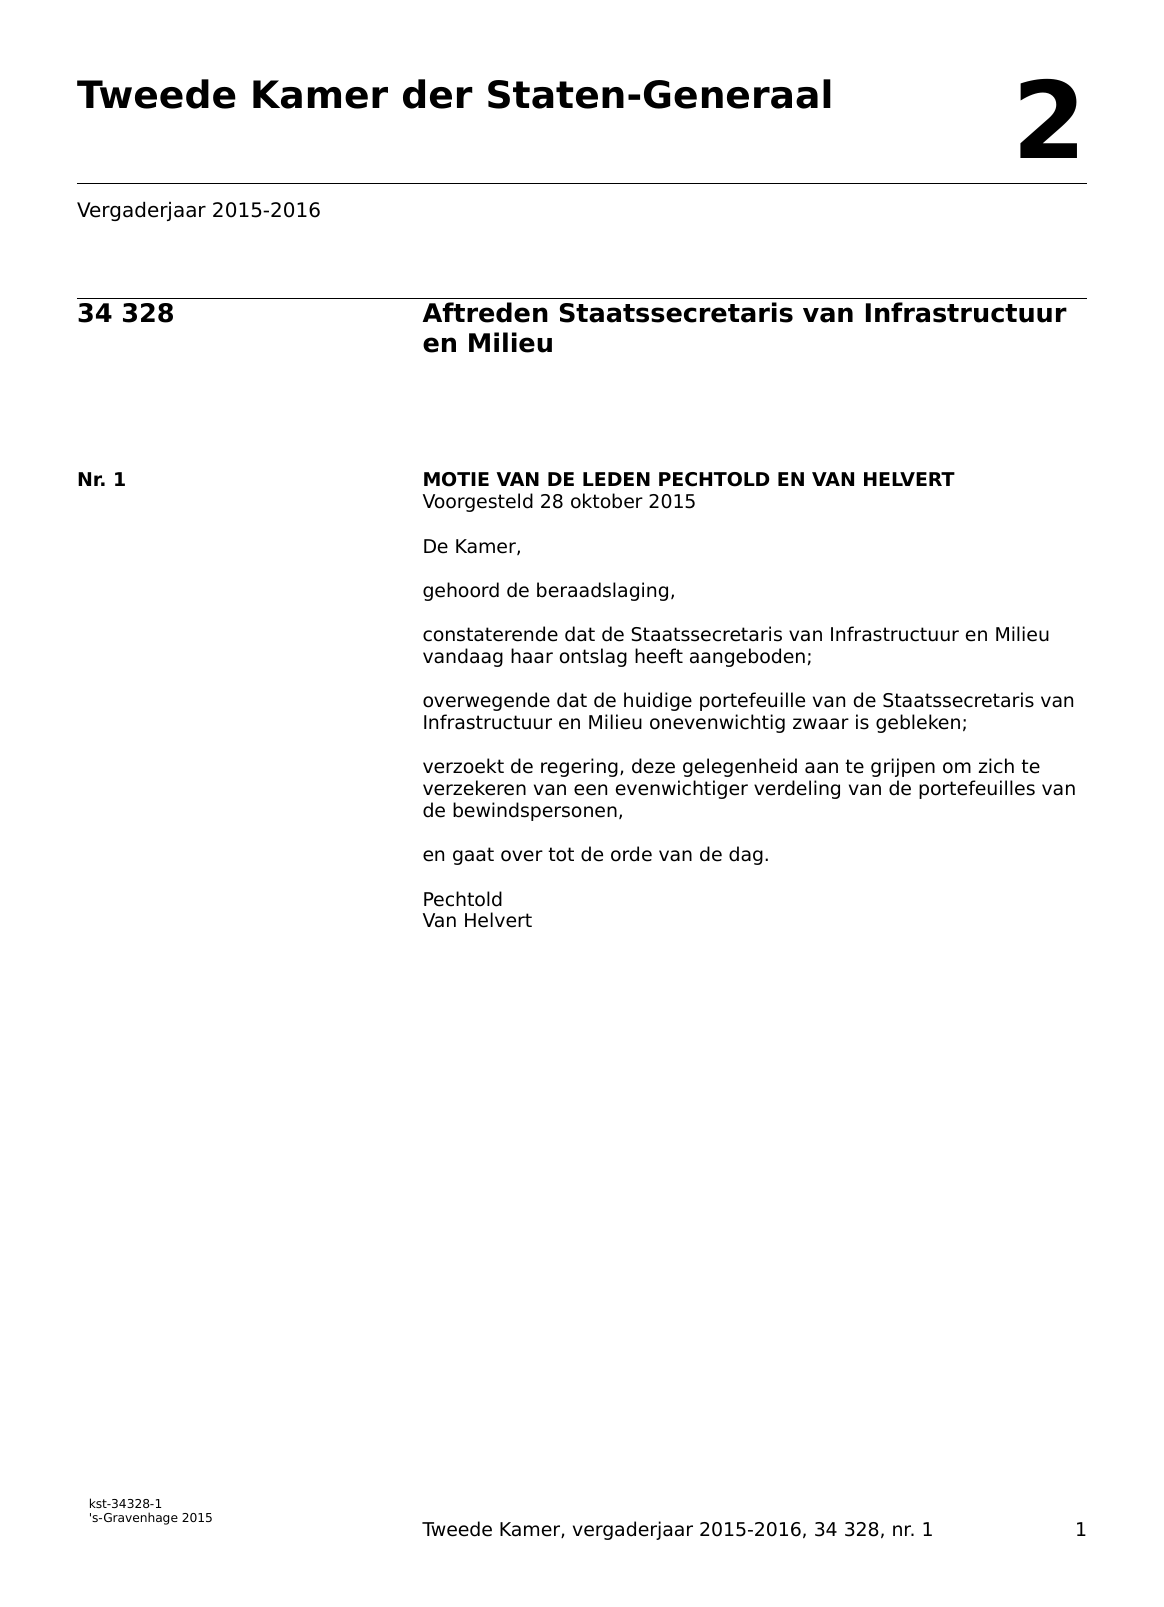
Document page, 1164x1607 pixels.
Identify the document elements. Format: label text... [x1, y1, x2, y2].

text en gaat over tot de orde van de dag. [422, 844, 1087, 866]
table_header Tweede Kamer der Staten-Generaal [77, 59, 886, 183]
text overwegende dat de huidige portefeuille van de Staatssecretaris van Infrastructuur en Milieu onevenwichtig zwaar is gebleken; [422, 690, 1087, 734]
text constaterende dat de Staatssecretaris van Infrastructuur en Milieu vandaag haar ontslag heeft aangeboden; [422, 624, 1087, 668]
text 's-Gravenhage 2015 [88, 1511, 323, 1525]
subtitle 34 328 Aftreden Staatssecretaris van Infrastructuur en Milieu [77, 299, 1087, 358]
text gehoord de beraadslaging, [422, 580, 1087, 602]
text kst-34328-1 [88, 1497, 323, 1511]
text Pechtold [422, 888, 1087, 910]
text Voorgesteld 28 oktober 2015 [422, 491, 1087, 513]
table_cell Vergaderjaar 2015-2016 [77, 184, 1087, 298]
table_header 2 [886, 59, 1087, 183]
subtitle Nr. 1 MOTIE VAN DE LEDEN PECHTOLD EN VAN HELVERT [77, 469, 1087, 491]
text De Kamer, [422, 536, 1087, 557]
text verzoekt de regering, deze gelegenheid aan te grijpen om zich te verzekeren van een evenwichtiger verdeling van de portefeuilles van de bewindspersonen, [422, 756, 1087, 822]
text Van Helvert [422, 910, 1087, 932]
